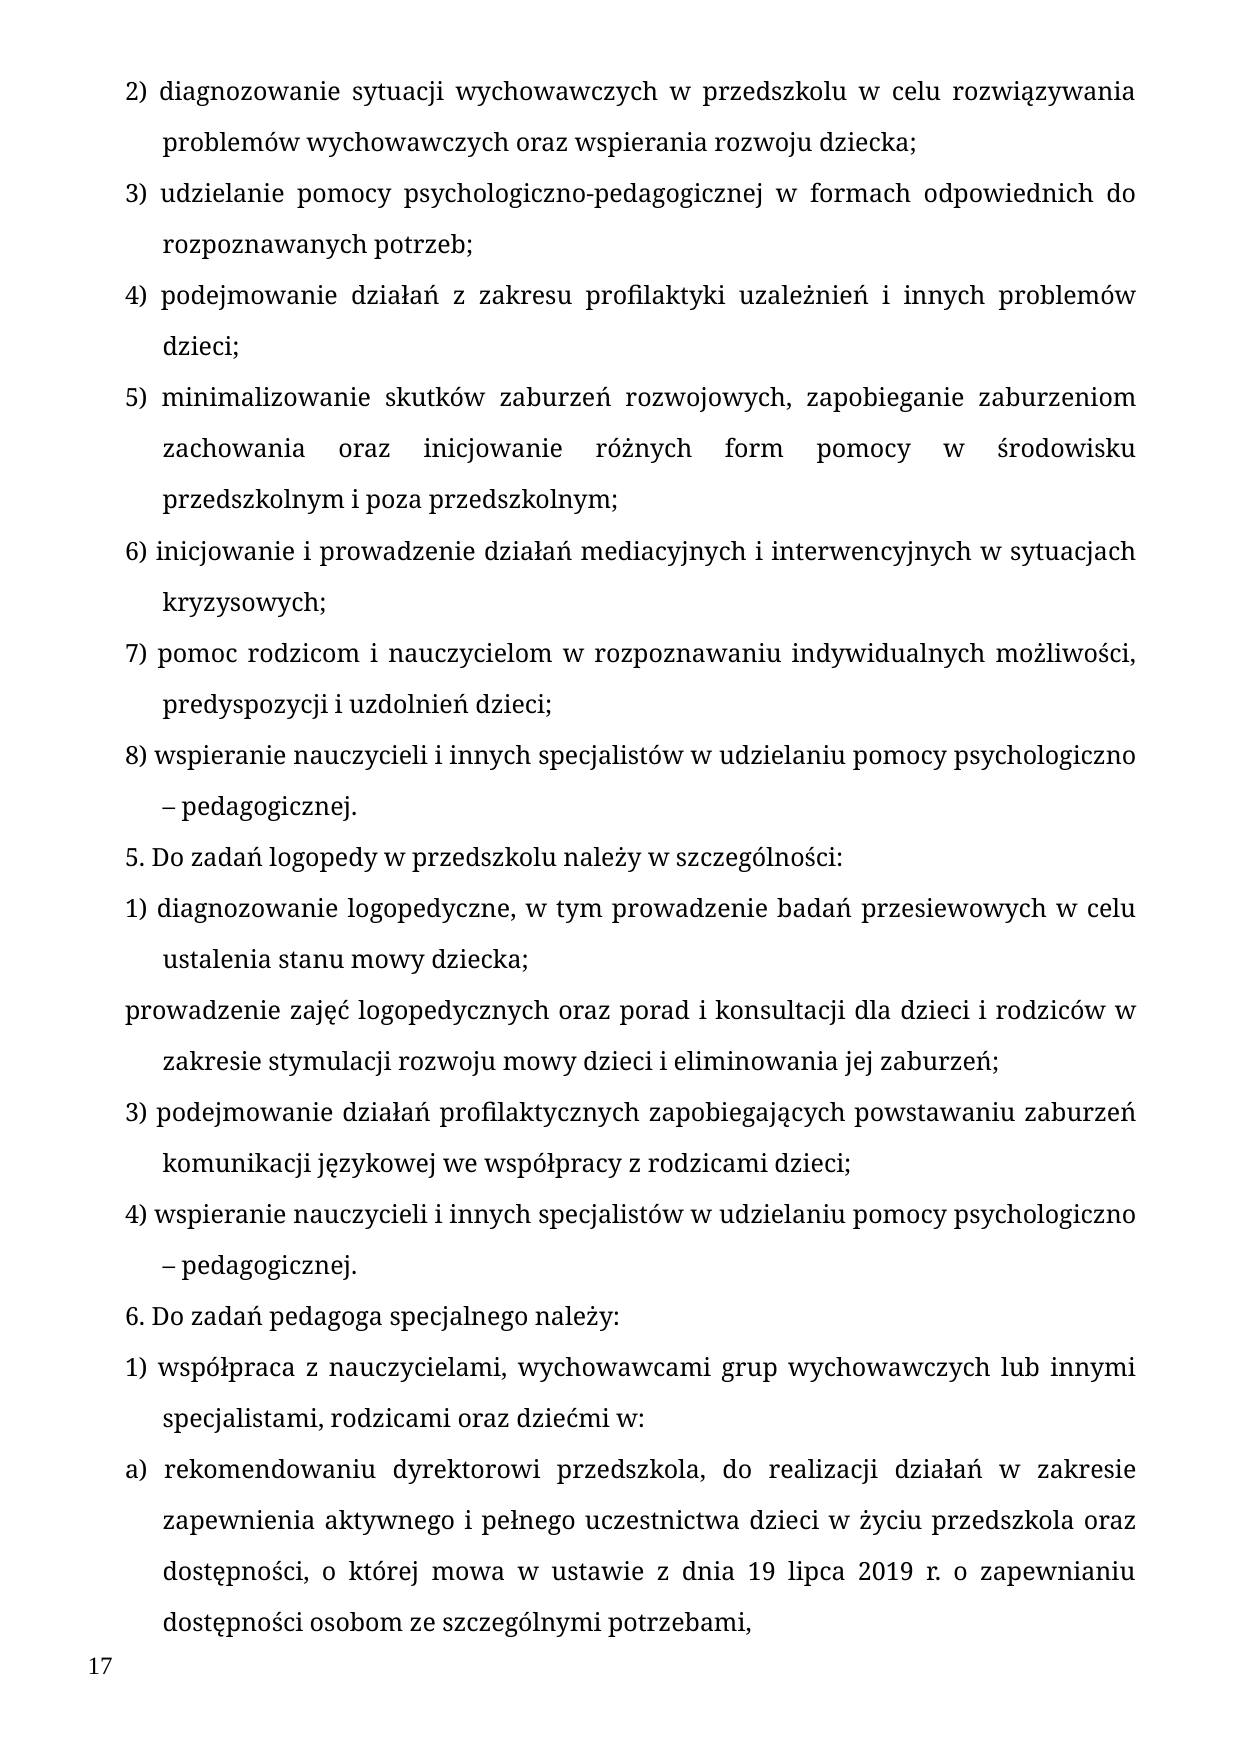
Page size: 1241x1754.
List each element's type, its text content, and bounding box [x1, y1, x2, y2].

text 1) współpraca z nauczycielami, wychowawcami grup wychowawczych lub innymi specjalistami, rodzicami oraz dziećmi w: [125, 1350, 1137, 1435]
text 6. Do zadań pedagoga specjalnego należy: [125, 1299, 1137, 1333]
text 7) pomoc rodzicom i nauczycielom w rozpoznawaniu indywidualnych możliwości, predyspozycji i uzdolnień dzieci; [125, 635, 1137, 720]
text a) rekomendowaniu dyrektorowi przedszkola, do realizacji działań w zakresie zapewnienia aktywnego i pełnego uczestnictwa dzieci w życiu przedszkola oraz dostępności, o której mowa w ustawie z dnia 19 lipca 2019 r. o zapewnianiu dostępności osobom ze szczególnymi potrzebami, [125, 1452, 1137, 1639]
text 3) udzielanie pomocy psychologiczno-pedagogicznej w formach odpowiednich do rozpoznawanych potrzeb; [125, 176, 1137, 261]
text 4) wspieranie nauczycieli i innych specjalistów w udzielaniu pomocy psychologiczno – pedagogicznej. [125, 1197, 1137, 1282]
text 5) minimalizowanie skutków zaburzeń rozwojowych, zapobieganie zaburzeniom zachowania oraz inicjowanie różnych form pomocy w środowisku przedszkolnym i poza przedszkolnym; [125, 380, 1137, 516]
text 1) diagnozowanie logopedyczne, w tym prowadzenie badań przesiewowych w celu ustalenia stanu mowy dziecka; [125, 890, 1137, 976]
text 2) diagnozowanie sytuacji wychowawczych w przedszkolu w celu rozwiązywania problemów wychowawczych oraz wspierania rozwoju dziecka; [125, 74, 1137, 159]
text 5. Do zadań logopedy w przedszkolu należy w szczególności: [125, 839, 1137, 873]
text 4) podejmowanie działań z zakresu profilaktyki uzależnień i innych problemów dzieci; [125, 278, 1137, 363]
text prowadzenie zajęć logopedycznych oraz porad i konsultacji dla dzieci i rodziców w zakresie stymulacji rozwoju mowy dzieci i eliminowania jej zaburzeń; [125, 992, 1137, 1078]
text 8) wspieranie nauczycieli i innych specjalistów w udzielaniu pomocy psychologiczno – pedagogicznej. [125, 737, 1137, 822]
text 6) inicjowanie i prowadzenie działań mediacyjnych i interwencyjnych w sytuacjach kryzysowych; [125, 533, 1137, 618]
text 3) podejmowanie działań profilaktycznych zapobiegających powstawaniu zaburzeń komunikacji językowej we współpracy z rodzicami dzieci; [125, 1094, 1137, 1180]
